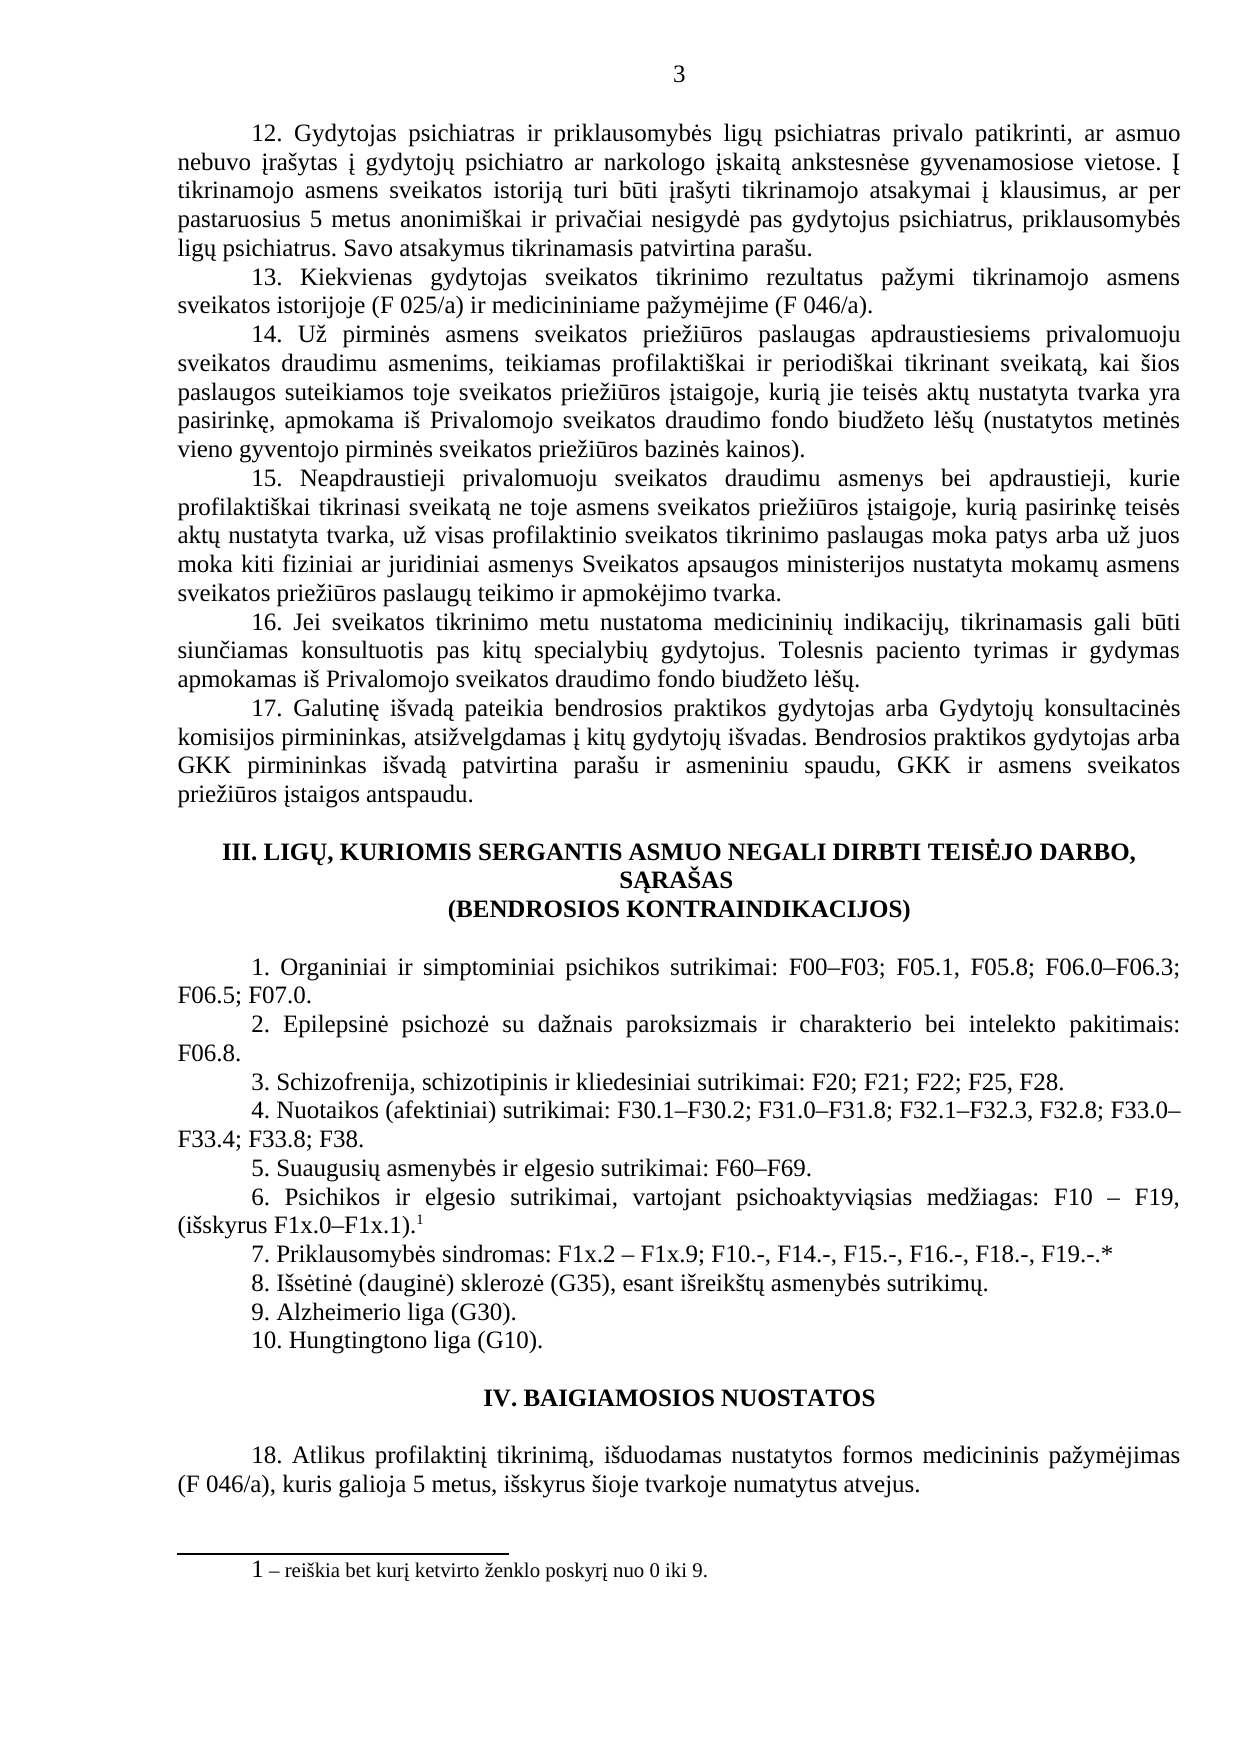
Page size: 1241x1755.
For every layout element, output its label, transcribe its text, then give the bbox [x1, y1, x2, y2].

text 6. Psichikos ir elgesio sutrikimai, vartojant psichoaktyviąsias medžiagas: F10 – F19, (išskyrus F1x.0–F1x.1). [177, 1182, 1181, 1239]
text 2. Epilepsinė psichozė su dažnais paroksizmais ir charakterio bei intelekto pakitimais: F06.8. [177, 1009, 1181, 1067]
text 13. Kiekvienas gydytojas sveikatos tikrinimo rezultatus pažymi tikrinamojo asmens sveikatos istorijoje (F 025/a) ir medicininiame pažymėjime (F 046/a). [177, 262, 1181, 319]
text 10. Hungtingtono liga (G10). [177, 1326, 1181, 1354]
text 4. Nuotaikos (afektiniai) sutrikimai: F30.1–F30.2; F31.0–F31.8; F32.1–F32.3, F32.8; F33.0–F33.4; F33.8; F38. [177, 1096, 1181, 1153]
text 7. Priklausomybės sindromas: F1x.2 – F1x.9; F10.-, F14.-, F15.-, F16.-, F18.-, F19.-.* [177, 1239, 1181, 1268]
text 12. Gydytojas psichiatras ir priklausomybės ligų psichiatras privalo patikrinti, ar asmuo nebuvo įrašytas į gydytojų psichiatro ar narkologo įskaitą ankstesnėse gyvenamosiose vietose. Į tikrinamojo asmens sveikatos istoriją turi būti įrašyti tikrinamojo atsakymai į klausimus, ar per pastaruosius 5 metus anonimiškai ir privačiai nesigydė pas gydytojus psichiatrus, priklausomybės ligų psichiatrus. Savo atsakymus tikrinamasis patvirtina parašu. [177, 118, 1181, 262]
text 9. Alzheimerio liga (G30). [177, 1297, 1181, 1326]
text 17. Galutinę išvadą pateikia bendrosios praktikos gydytojas arba Gydytojų konsultacinės komisijos pirmininkas, atsižvelgdamas į kitų gydytojų išvadas. Bendrosios praktikos gydytojas arba GKK pirmininkas išvadą patvirtina parašu ir asmeniniu spaudu, GKK ir asmens sveikatos priežiūros įstaigos antspaudu. [177, 693, 1181, 808]
text 18. Atlikus profilaktinį tikrinimą, išduodamas nustatytos formos medicininis pažymėjimas (F 046/a), kuris galioja 5 metus, išskyrus šioje tvarkoje numatytus atvejus. [177, 1441, 1181, 1498]
text III. LIGŲ, KURIOMIS SERGANTIS ASMUO NEGALI DIRBTI TEISĖJO DARBO, SĄRAŠAS [177, 837, 1181, 894]
text 14. Už pirminės asmens sveikatos priežiūros paslaugas apdraustiesiems privalomuoju sveikatos draudimu asmenims, teikiamas profilaktiškai ir periodiškai tikrinant sveikatą, kai šios paslaugos suteikiamos toje sveikatos priežiūros įstaigoje, kurią jie teisės aktų nustatyta tvarka yra pasirinkę, apmokama iš Privalomojo sveikatos draudimo fondo biudžeto lėšų (nustatytos metinės vieno gyventojo pirminės sveikatos priežiūros bazinės kainos). [177, 319, 1181, 463]
text 16. Jei sveikatos tikrinimo metu nustatoma medicininių indikacijų, tikrinamasis gali būti siunčiamas konsultuotis pas kitų specialybių gydytojus. Tolesnis paciento tyrimas ir gydymas apmokamas iš Privalomojo sveikatos draudimo fondo biudžeto lėšų. [177, 607, 1181, 693]
text – reiškia bet kurį ketvirto ženklo poskyrį nuo 0 iki 9. [177, 1554, 1181, 1583]
text 15. Neapdraustieji privalomuoju sveikatos draudimu asmenys bei apdraustieji, kurie profilaktiškai tikrinasi sveikatą ne toje asmens sveikatos priežiūros įstaigoje, kurią pasirinkę teisės aktų nustatyta tvarka, už visas profilaktinio sveikatos tikrinimo paslaugas moka patys arba už juos moka kiti fiziniai ar juridiniai asmenys Sveikatos apsaugos ministerijos nustatyta mokamų asmens sveikatos priežiūros paslaugų teikimo ir apmokėjimo tvarka. [177, 463, 1181, 607]
text 5. Suaugusių asmenybės ir elgesio sutrikimai: F60–F69. [177, 1153, 1181, 1182]
text IV. BAIGIAMOSIOS NUOSTATOS [177, 1383, 1181, 1412]
text (BENDROSIOS KONTRAINDIKACIJOS) [177, 894, 1181, 923]
text 8. Išsėtinė (dauginė) sklerozė (G35), esant išreikštų asmenybės sutrikimų. [177, 1268, 1181, 1297]
text 1. Organiniai ir simptominiai psichikos sutrikimai: F00–F03; F05.1, F05.8; F06.0–F06.3; F06.5; F07.0. [177, 952, 1181, 1009]
text 3. Schizofrenija, schizotipinis ir kliedesiniai sutrikimai: F20; F21; F22; F25, F28. [177, 1067, 1181, 1096]
